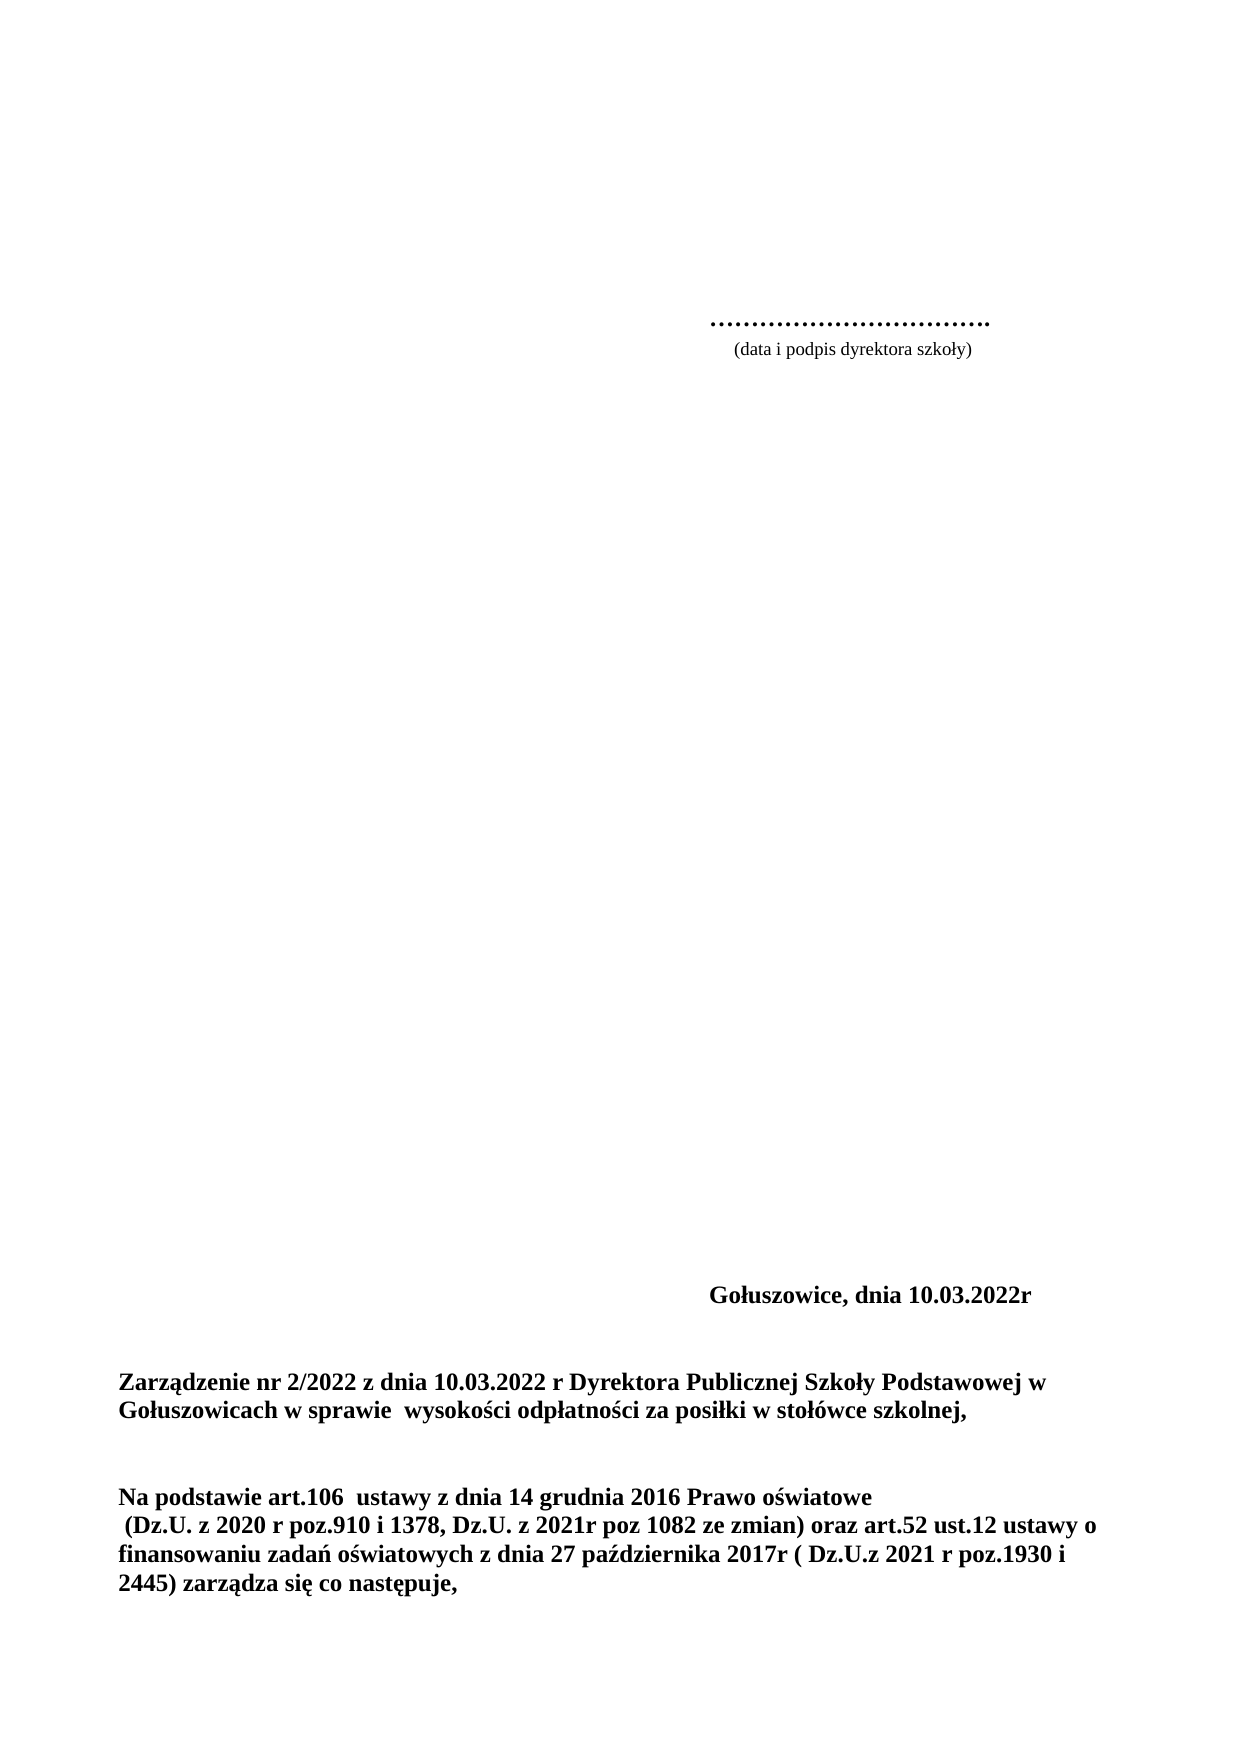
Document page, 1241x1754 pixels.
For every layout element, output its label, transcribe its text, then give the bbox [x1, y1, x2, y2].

text Zarządzenie nr 2/2022 z dnia 10.03.2022 r Dyrektora Publicznej Szkoły Podstawowej w Gołuszowicach w sprawie wysokości odpłatności za posiłki w stołówce szkolnej, [118, 1367, 1122, 1424]
text Na podstawie art.106 ustawy z dnia 14 grudnia 2016 Prawo oświatowe [118, 1482, 1122, 1511]
text ……………………………. [118, 274, 1122, 332]
text Gołuszowice, dnia 10.03.2022r [635, 1281, 1122, 1309]
text (data i podpis dyrektora szkoły) [635, 332, 1122, 361]
text (Dz.U. z 2020 r poz.910 i 1378, Dz.U. z 2021r poz 1082 ze zmian) oraz art.52 ust.12 ustawy o finansowaniu zadań oświatowych z dnia 27 października 2017r ( Dz.U.z 2021 r poz.1930 i 2445) zarządza się co następuje, [118, 1511, 1122, 1597]
